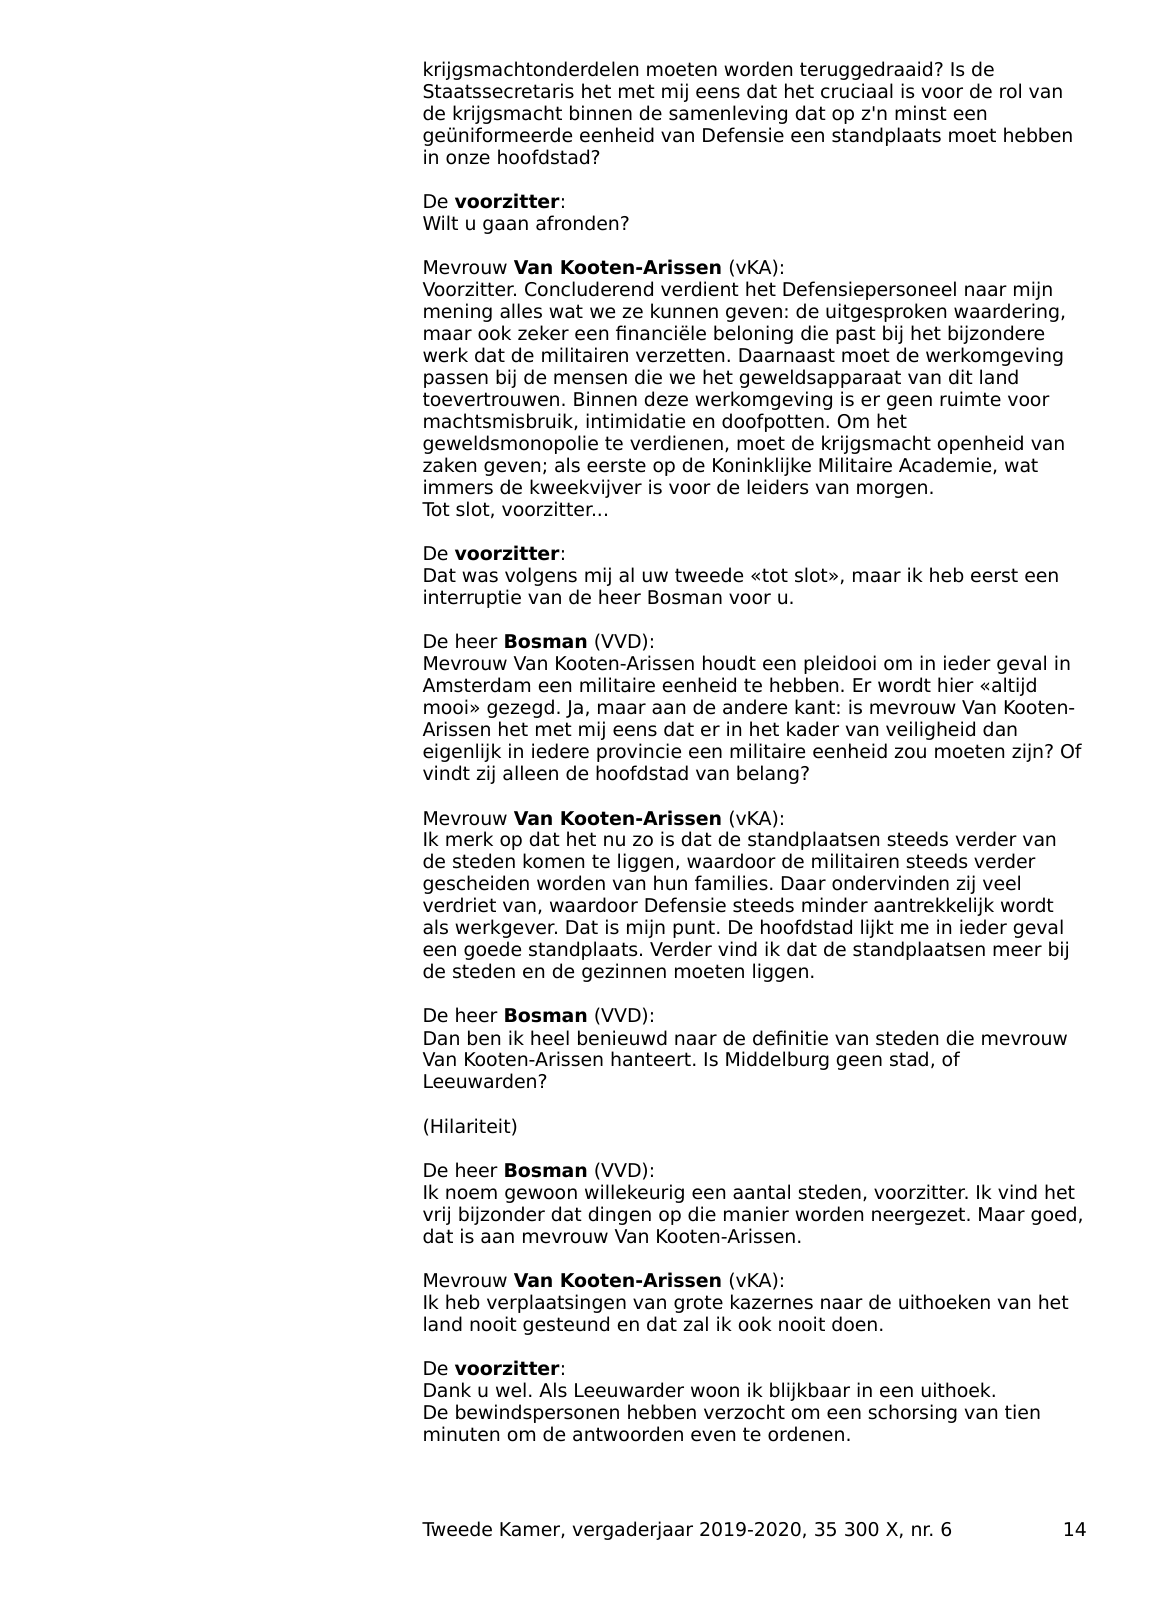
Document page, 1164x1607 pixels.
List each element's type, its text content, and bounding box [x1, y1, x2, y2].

text De voorzitter: [422, 543, 1087, 565]
text Voorzitter. Concluderend verdient het Defensiepersoneel naar mijn mening alles wat we ze kunnen geven: de uitgesproken waardering, maar ook zeker een financiële beloning die past bij het bijzondere werk dat de militairen verzetten. Daarnaast moet de werkomgeving passen bij de mensen die we het geweldsapparaat van dit land toevertrouwen. Binnen deze werkomgeving is er geen ruimte voor machtsmisbruik, intimidatie en doofpotten. Om het geweldsmonopolie te verdienen, moet de krijgsmacht openheid van zaken geven; als eerste op de Koninklijke Militaire Academie, wat immers de kweekvijver is voor de leiders van morgen. [422, 279, 1087, 499]
text De bewindspersonen hebben verzocht om een schorsing van tien minuten om de antwoorden even te ordenen. [422, 1402, 1087, 1446]
text Mevrouw Van Kooten-Arissen (vKA): [422, 1270, 1087, 1292]
text Mevrouw Van Kooten-Arissen (vKA): [422, 257, 1087, 279]
text De heer Bosman (VVD): [422, 1160, 1087, 1182]
text Ik heb verplaatsingen van grote kazernes naar de uithoeken van het land nooit gesteund en dat zal ik ook nooit doen. [422, 1292, 1087, 1336]
text De heer Bosman (VVD): [422, 631, 1087, 653]
text Ik noem gewoon willekeurig een aantal steden, voorzitter. Ik vind het vrij bijzonder dat dingen op die manier worden neergezet. Maar goed, dat is aan mevrouw Van Kooten-Arissen. [422, 1182, 1087, 1248]
text Dank u wel. Als Leeuwarder woon ik blijkbaar in een uithoek. [422, 1380, 1087, 1402]
text Mevrouw Van Kooten-Arissen houdt een pleidooi om in ieder geval in Amsterdam een militaire eenheid te hebben. Er wordt hier «altijd mooi» gezegd. Ja, maar aan de andere kant: is mevrouw Van Kooten-Arissen het met mij eens dat er in het kader van veiligheid dan eigenlijk in iedere provincie een militaire eenheid zou moeten zijn? Of vindt zij alleen de hoofdstad van belang? [422, 653, 1087, 785]
text Mevrouw Van Kooten-Arissen (vKA): [422, 807, 1087, 829]
text De voorzitter: [422, 191, 1087, 213]
text krijgsmachtonderdelen moeten worden teruggedraaid? Is de Staatssecretaris het met mij eens dat het cruciaal is voor de rol van de krijgsmacht binnen de samenleving dat op z'n minst een geüniformeerde eenheid van Defensie een standplaats moet hebben in onze hoofdstad? [422, 59, 1087, 169]
text Wilt u gaan afronden? [422, 213, 1087, 235]
text Ik merk op dat het nu zo is dat de standplaatsen steeds verder van de steden komen te liggen, waardoor de militairen steeds verder gescheiden worden van hun families. Daar ondervinden zij veel verdriet van, waardoor Defensie steeds minder aantrekkelijk wordt als werkgever. Dat is mijn punt. De hoofdstad lijkt me in ieder geval een goede standplaats. Verder vind ik dat de standplaatsen meer bij de steden en de gezinnen moeten liggen. [422, 829, 1087, 983]
text (Hilariteit) [422, 1116, 1087, 1137]
text Dat was volgens mij al uw tweede «tot slot», maar ik heb eerst een interruptie van de heer Bosman voor u. [422, 565, 1087, 609]
text Dan ben ik heel benieuwd naar de definitie van steden die mevrouw Van Kooten-Arissen hanteert. Is Middelburg geen stad, of Leeuwarden? [422, 1027, 1087, 1093]
text Tot slot, voorzitter... [422, 499, 1087, 521]
text De heer Bosman (VVD): [422, 1005, 1087, 1027]
text De voorzitter: [422, 1358, 1087, 1380]
